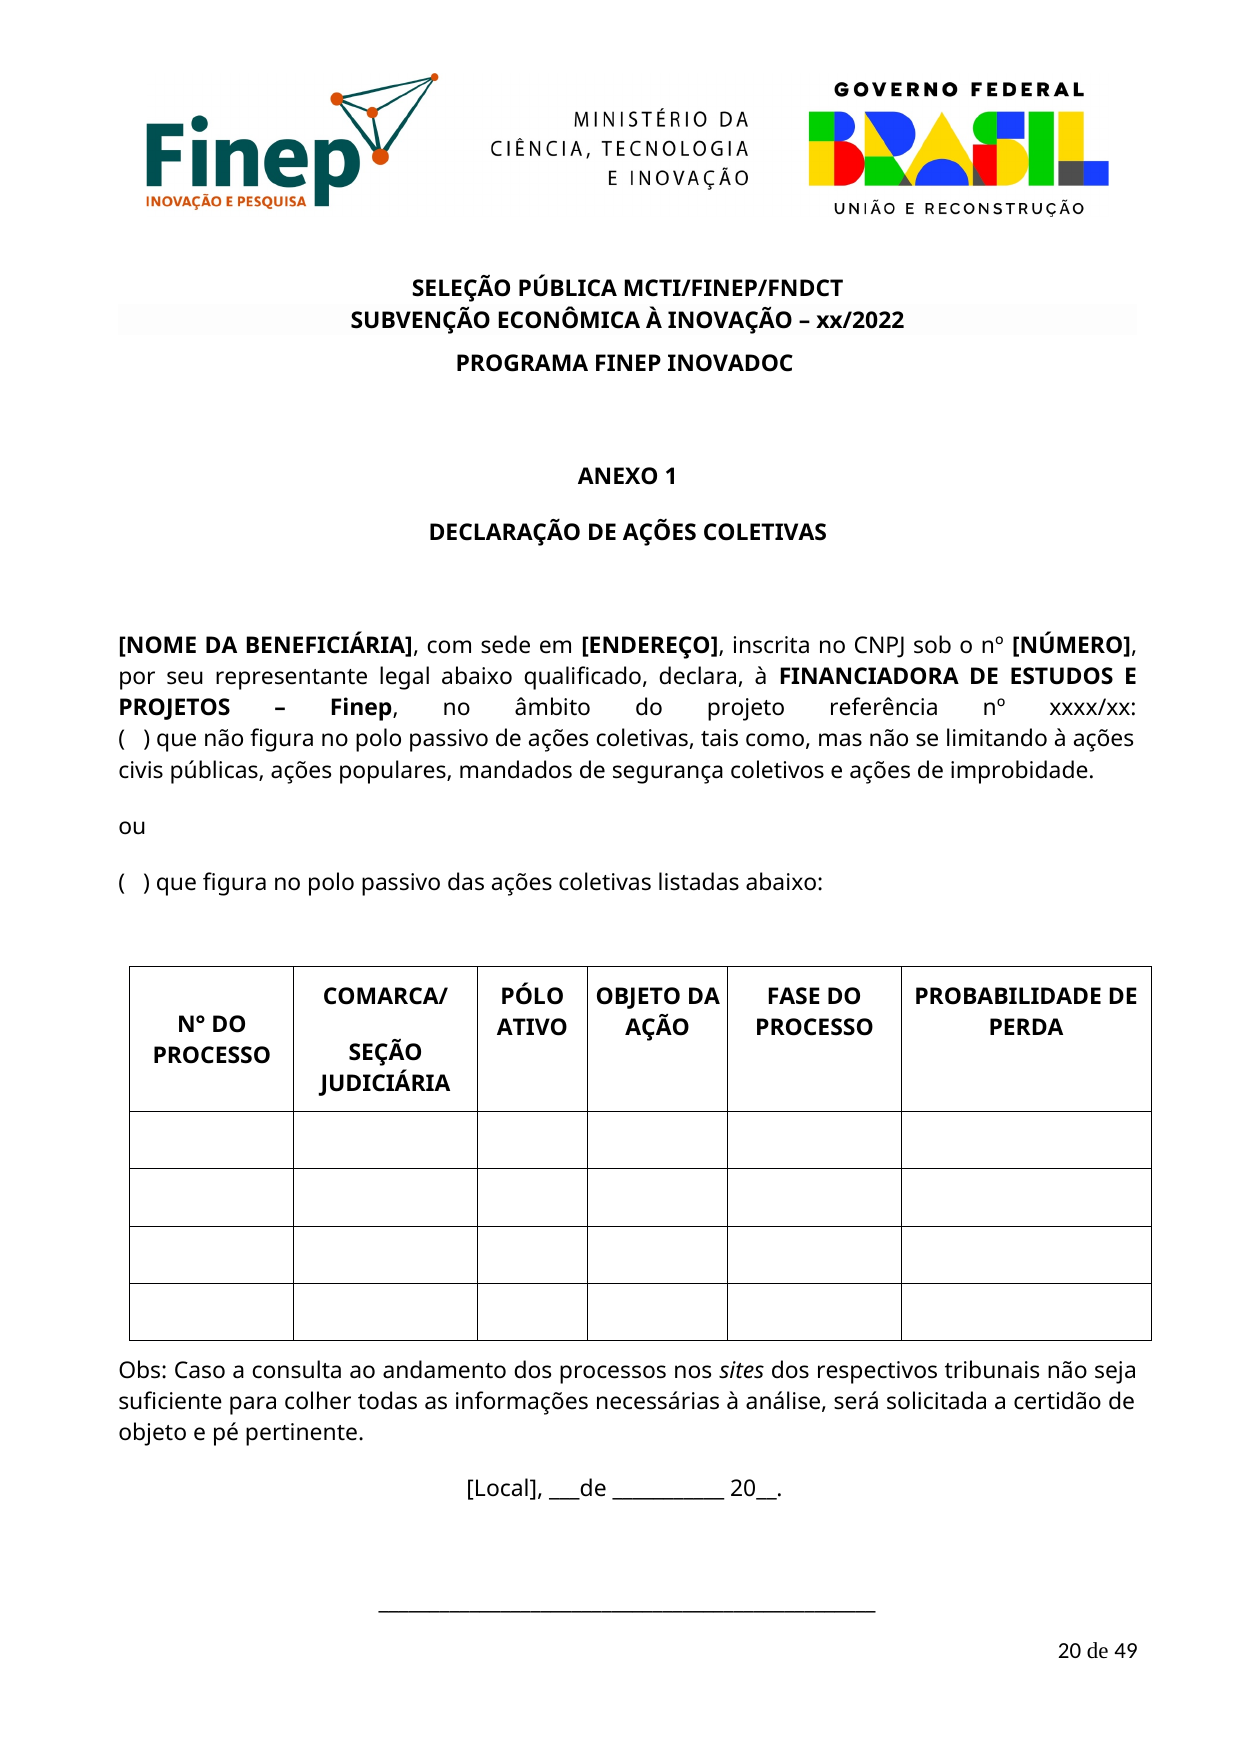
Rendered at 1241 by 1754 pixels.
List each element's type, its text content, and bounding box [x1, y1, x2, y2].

text _________________________________________________ [118, 1585, 1137, 1616]
text ( ) que figura no polo passivo das ações coletivas listadas abaixo: [118, 866, 1137, 897]
table_cell [728, 1112, 901, 1168]
text PROGRAMA FINEP INOVADOC [118, 347, 1137, 379]
table_header OBJETO DA AÇÃO [588, 967, 727, 1111]
table_cell [294, 1169, 477, 1226]
table_header PÓLO ATIVO [478, 967, 587, 1111]
text Obs: Caso a consulta ao andamento dos processos nos sites dos respectivos tribunais não seja suficiente para colher todas as informações necessárias à análise, será solicitada a certidão de objeto e pé pertinente. [118, 1354, 1137, 1447]
table_cell [130, 1169, 293, 1226]
table_cell [478, 1227, 587, 1283]
table_header COMARCA/ SEÇÃO JUDICIÁRIA [294, 967, 477, 1111]
table_cell [478, 1169, 587, 1226]
table_cell [294, 1112, 477, 1168]
table_cell [478, 1112, 587, 1168]
text ou [118, 810, 1137, 841]
table_cell [588, 1169, 727, 1226]
text [NOME DA BENEFICIÁRIA], com sede em [ENDEREÇO], inscrita no CNPJ sob o nº [NÚMERO], por seu representante legal abaixo qualificado, declara, à FINANCIADORA DE ESTUDOS E PROJETOS – Finep, no âmbito do projeto referência nº xxxx/xx: ( ) que não figura no polo passivo de ações coletivas, tais como, mas não se limitando à ações civis públicas, ações populares, mandados de segurança coletivos e ações de improbidade. [118, 629, 1137, 785]
text SELEÇÃO PÚBLICA MCTI/FINEP/FNDCT [118, 272, 1137, 304]
table_cell [588, 1227, 727, 1283]
table_header FASE DO PROCESSO [728, 967, 901, 1111]
table_cell [130, 1112, 293, 1168]
text ANEXO 1 [118, 460, 1137, 491]
table_cell [728, 1284, 901, 1340]
table_cell [130, 1284, 293, 1340]
table_cell [294, 1227, 477, 1283]
text SUBVENÇÃO ECONÔMICA À INOVAÇÃO – xx/2022 [118, 304, 1137, 335]
table_cell [902, 1112, 1151, 1168]
table_cell [478, 1284, 587, 1340]
table_header PROBABILIDADE DE PERDA [902, 967, 1151, 1111]
table_header N° DO PROCESSO [130, 967, 293, 1111]
table_cell [902, 1227, 1151, 1283]
text DECLARAÇÃO DE AÇÕES COLETIVAS [118, 516, 1137, 547]
table_cell [728, 1169, 901, 1226]
table_cell [588, 1112, 727, 1168]
table_cell [294, 1284, 477, 1340]
text [Local], ___de ___________ 20__. [118, 1472, 1137, 1504]
table_cell [588, 1284, 727, 1340]
table_cell [902, 1169, 1151, 1226]
table_cell [728, 1227, 901, 1283]
table_cell [902, 1284, 1151, 1340]
table_cell [130, 1227, 293, 1283]
